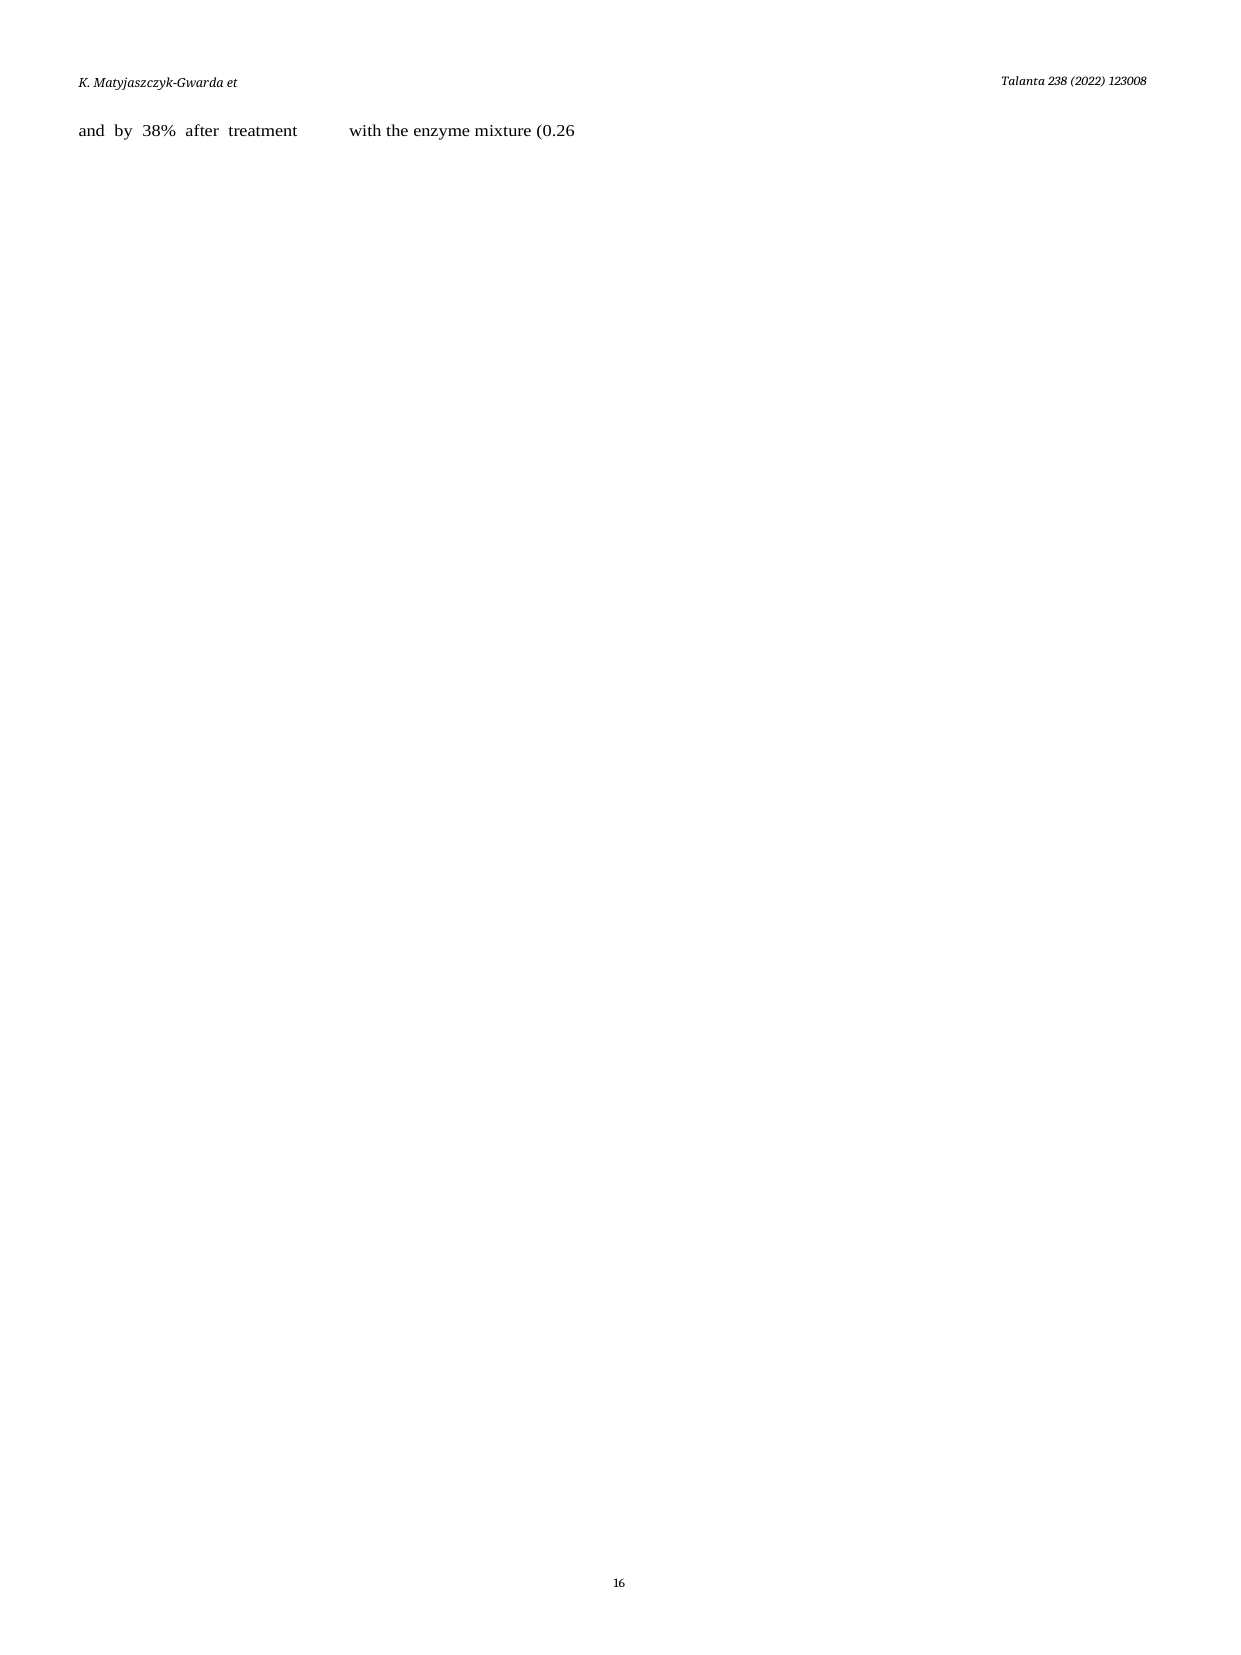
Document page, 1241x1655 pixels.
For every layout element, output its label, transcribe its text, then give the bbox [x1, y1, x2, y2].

text with the enzyme mixture (0.26 [349, 121, 575, 140]
text and by 38% after treatment [78, 121, 298, 140]
